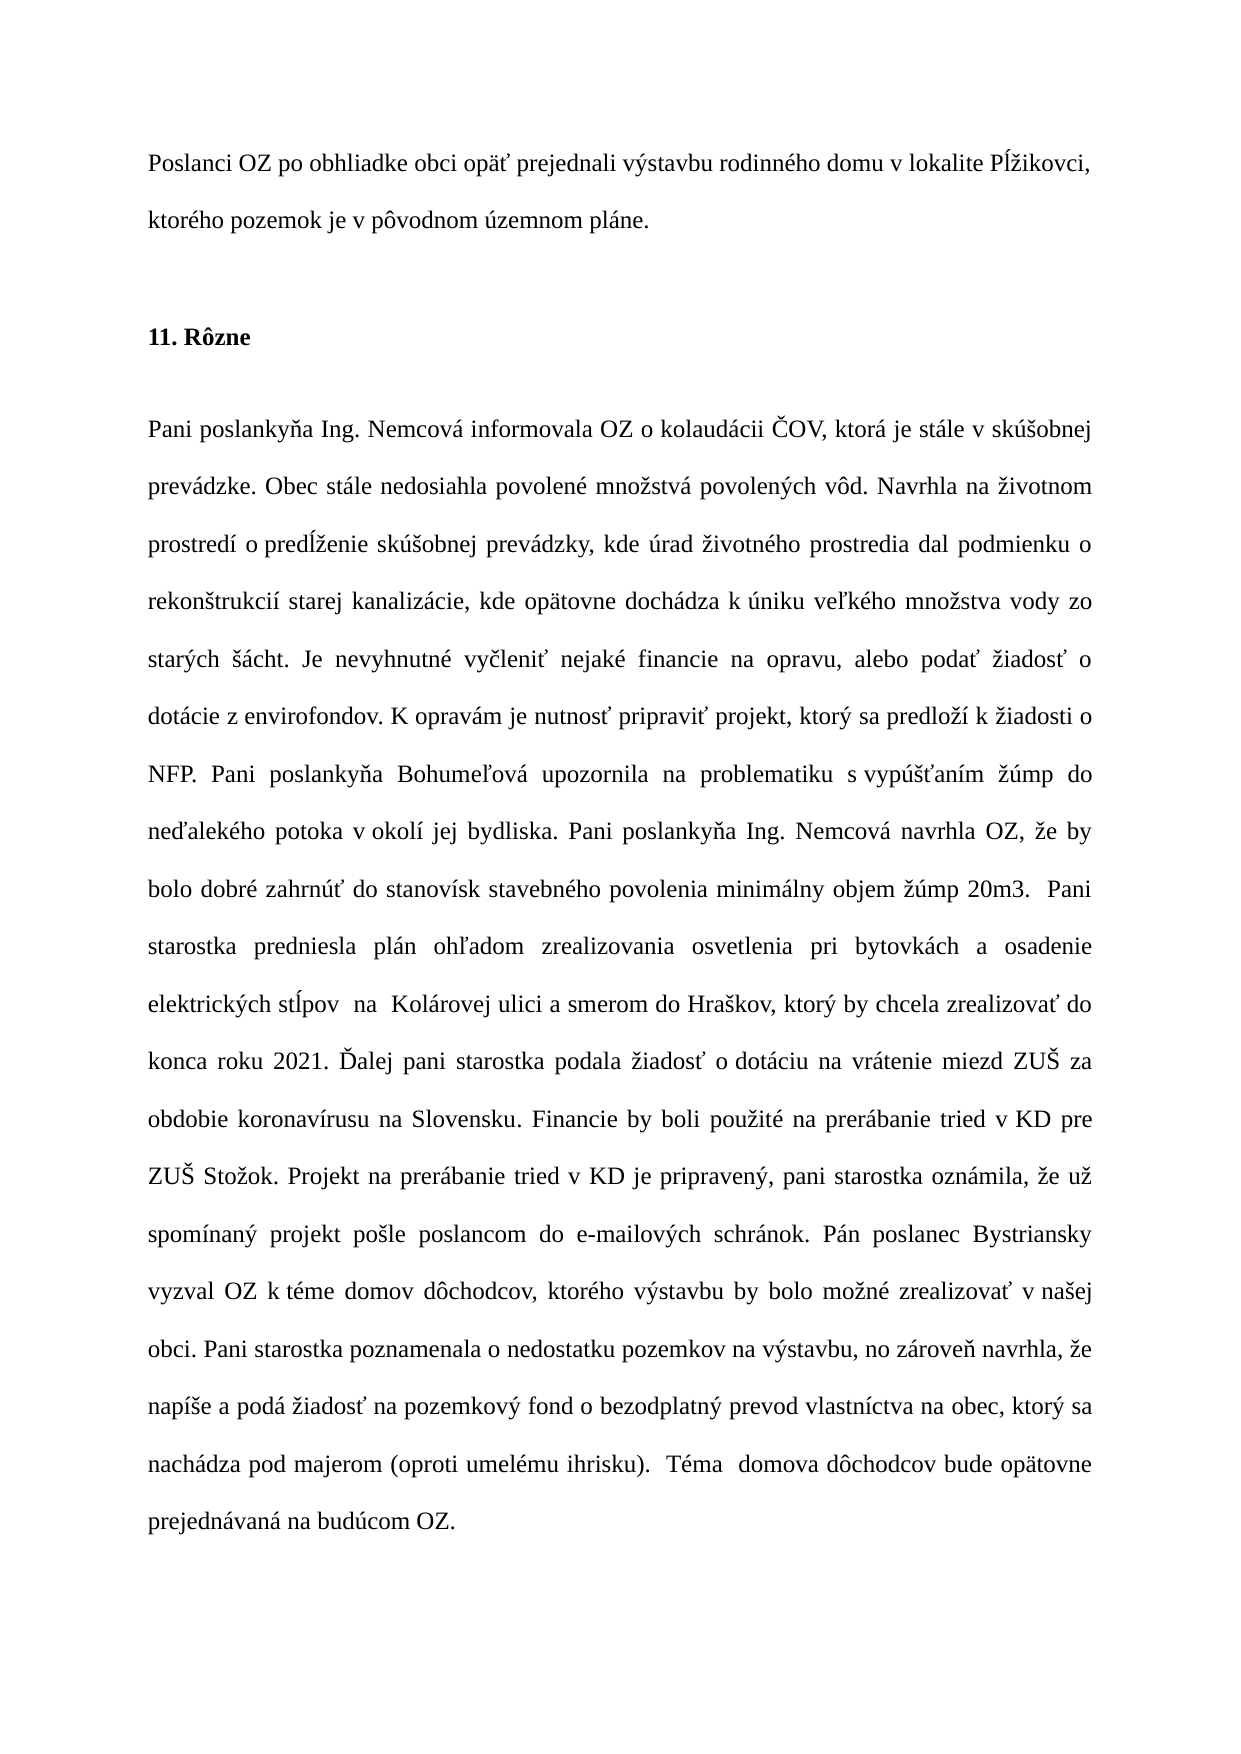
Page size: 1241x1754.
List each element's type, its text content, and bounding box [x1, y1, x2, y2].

text Poslanci OZ po obhliadke obci opäť prejednali výstavbu rodinného domu v lokalite Pĺžikovci, ktorého pozemok je v pôvodnom územnom pláne. [148, 148, 1093, 234]
text 11. Rôzne [148, 320, 1093, 351]
text Pani poslankyňa Ing. Nemcová informovala OZ o kolaudácii ČOV, ktorá je stále v skúšobnej prevádzke. Obec stále nedosiahla povolené množstvá povolených vôd. Navrhla na životnom prostredí o predĺženie skúšobnej prevádzky, kde úrad životného prostredia dal podmienku o rekonštrukcií starej kanalizácie, kde opätovne dochádza k úniku veľkého množstva vody zo starých šácht. Je nevyhnutné vyčleniť nejaké financie na opravu, alebo podať žiadosť o dotácie z envirofondov. K opravám je nutnosť pripraviť projekt, ktorý sa predloží k žiadosti o NFP. Pani poslankyňa Bohumeľová upozornila na problematiku s vypúšťaním žúmp do neďalekého potoka v okolí jej bydliska. Pani poslankyňa Ing. Nemcová navrhla OZ, že by bolo dobré zahrnúť do stanovísk stavebného povolenia minimálny objem žúmp 20m3. Pani starostka predniesla plán ohľadom zrealizovania osvetlenia pri bytovkách a osadenie elektrických stĺpov na Kolárovej ulici a smerom do Hraškov, ktorý by chcela zrealizovať do konca roku 2021. Ďalej pani starostka podala žiadosť o dotáciu na vrátenie miezd ZUŠ za obdobie koronavírusu na Slovensku. Financie by boli použité na prerábanie tried v KD pre ZUŠ Stožok. Projekt na prerábanie tried v KD je pripravený, pani starostka oznámila, že už spomínaný projekt pošle poslancom do e-mailových schránok. Pán poslanec Bystriansky vyzval OZ k téme domov dôchodcov, ktorého výstavbu by bolo možné zrealizovať v našej obci. Pani starostka poznamenala o nedostatku pozemkov na výstavbu, no zároveň navrhla, že napíše a podá žiadosť na pozemkový fond o bezodplatný prevod vlastníctva na obec, ktorý sa nachádza pod majerom (oproti umelému ihrisku). Téma domova dôchodcov bude opätovne prejednávaná na budúcom OZ. [148, 414, 1093, 1535]
